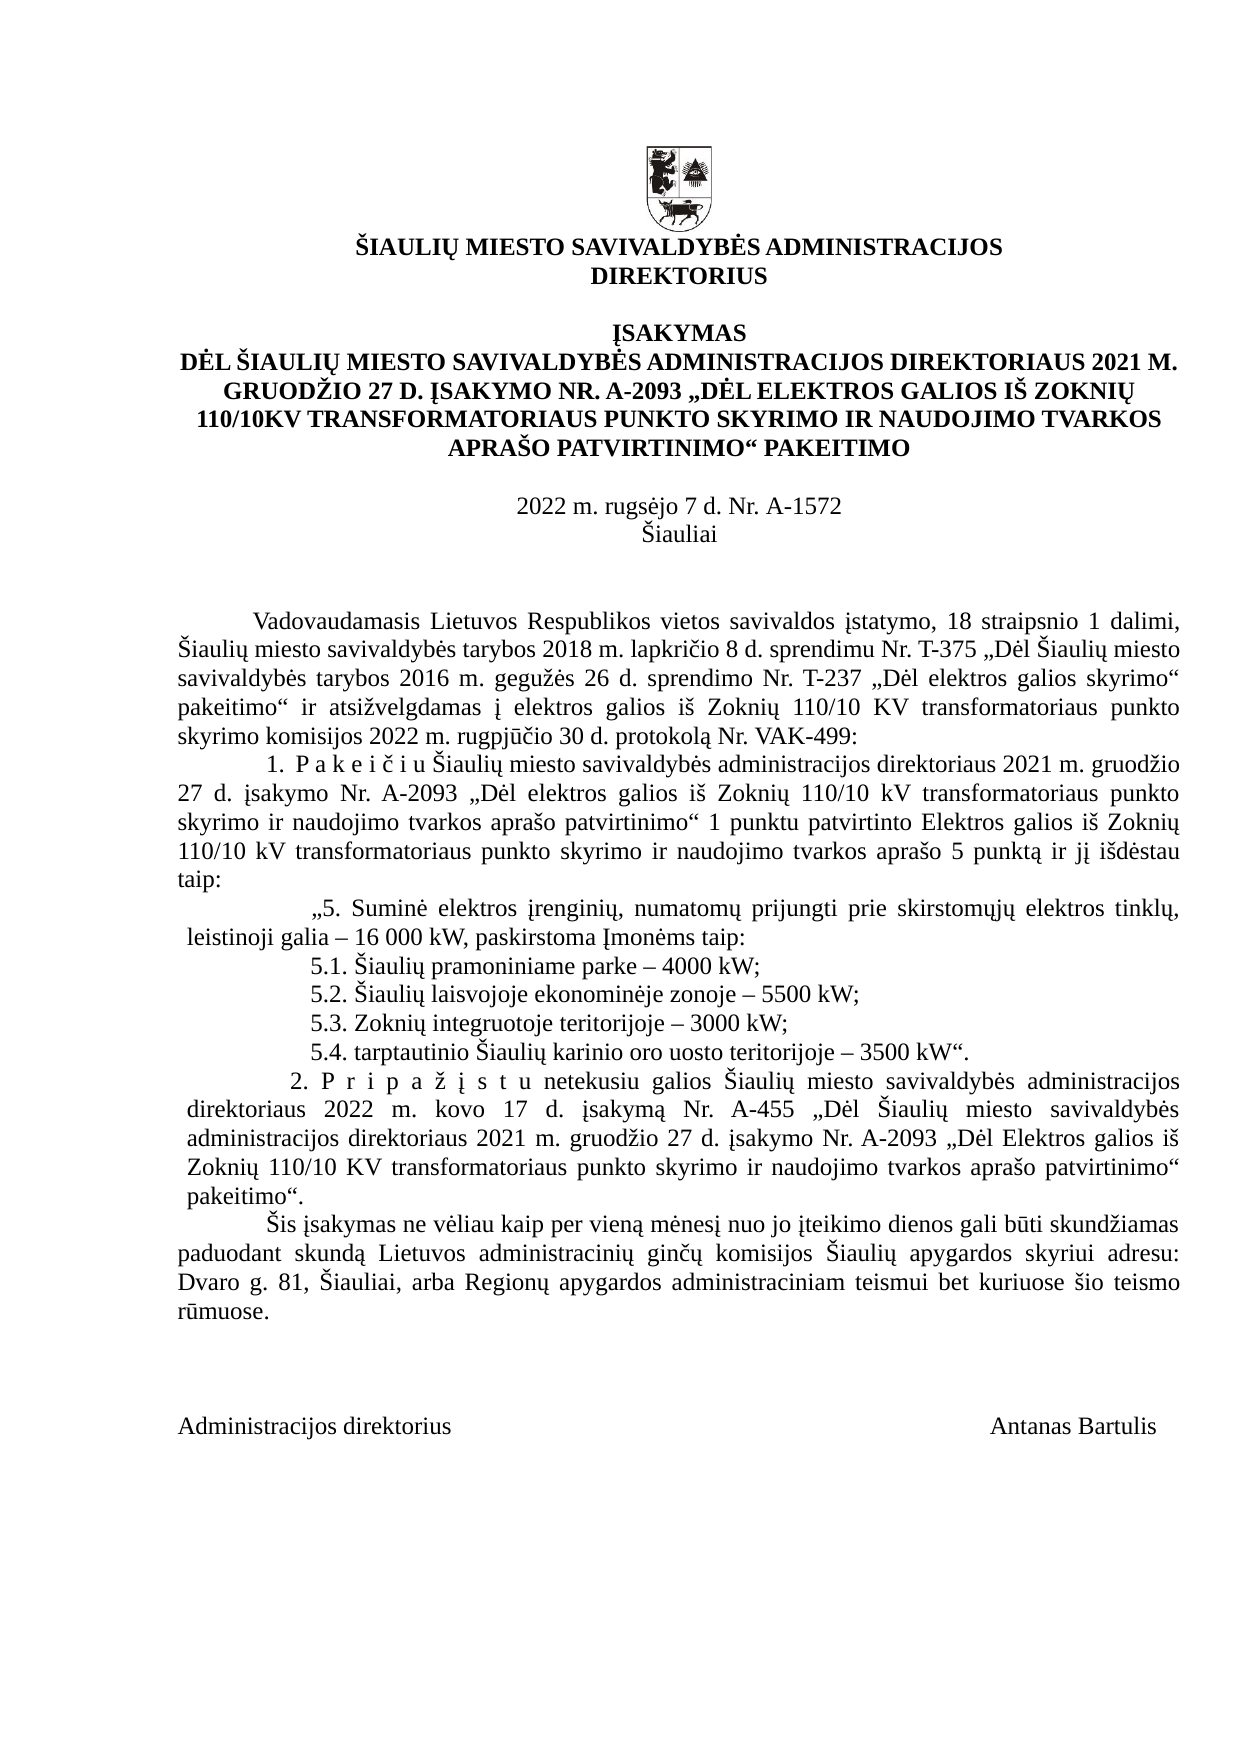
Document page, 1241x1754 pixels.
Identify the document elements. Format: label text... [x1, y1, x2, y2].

text „5. Suminė elektros įrenginių, numatomų prijungti prie skirstomųjų elektros tinklų, leistinoji galia – 16 000 kW, paskirstoma Įmonėms taip: [187, 893, 1181, 951]
text Vadovaudamasis Lietuvos Respublikos vietos savivaldos įstatymo, 18 straipsnio 1 dalimi, Šiaulių miesto savivaldybės tarybos 2018 m. lapkričio 8 d. sprendimu Nr. T-375 „Dėl Šiaulių miesto savivaldybės tarybos 2016 m. gegužės 26 d. sprendimo Nr. T-237 „Dėl elektros galios skyrimo“ pakeitimo“ ir atsižvelgdamas į elektros galios iš Zoknių 110/10 KV transformatoriaus punkto skyrimo komisijos 2022 m. rugpjūčio 30 d. protokolą Nr. VAK-499: [177, 606, 1181, 749]
text 5.2. Šiaulių laisvojoje ekonominėje zonoje – 5500 kW; [187, 979, 1181, 1008]
text Administracijos direktorius Antanas Bartulis [177, 1411, 1181, 1439]
text 1. P a k e i č i u Šiaulių miesto savivaldybės administracijos direktoriaus 2021 m. gruodžio 27 d. įsakymo Nr. A-2093 „Dėl elektros galios iš Zoknių 110/10 kV transformatoriaus punkto skyrimo ir naudojimo tvarkos aprašo patvirtinimo“ 1 punktu patvirtinto Elektros galios iš Zoknių 110/10 kV transformatoriaus punkto skyrimo ir naudojimo tvarkos aprašo 5 punktą ir jį išdėstau taip: [177, 749, 1181, 893]
text 2022 m. rugsėjo 7 d. Nr. A-1572 [177, 491, 1181, 519]
text Šis įsakymas ne vėliau kaip per vieną mėnesį nuo jo įteikimo dienos gali būti skundžiamas paduodant skundą Lietuvos administracinių ginčų komisijos Šiaulių apygardos skyriui adresu: Dvaro g. 81, Šiauliai, arba Regionų apygardos administraciniam teismui bet kuriuose šio teismo rūmuose. [177, 1209, 1181, 1324]
text ĮSAKYMAS [177, 318, 1181, 347]
text 5.1. Šiaulių pramoniniame parke – 4000 kW; [187, 951, 1181, 979]
text 2. P r i p a ž į s t u netekusiu galios Šiaulių miesto savivaldybės administracijos direktoriaus 2022 m. kovo 17 d. įsakymą Nr. A-455 „Dėl Šiaulių miesto savivaldybės administracijos direktoriaus 2021 m. gruodžio 27 d. įsakymo Nr. A-2093 „Dėl Elektros galios iš Zoknių 110/10 KV transformatoriaus punkto skyrimo ir naudojimo tvarkos aprašo patvirtinimo“ pakeitimo“. [187, 1066, 1181, 1209]
text DIREKTORIUS [177, 261, 1181, 289]
text 5.4. tarptautinio Šiaulių karinio oro uosto teritorijoje – 3500 kW“. [187, 1037, 1181, 1066]
text DĖL ŠIAULIŲ MIESTO SAVIVALDYBĖS ADMINISTRACIJOS DIREKTORIAUS 2021 M. GRUODŽIO 27 D. ĮSAKYMO NR. A-2093 „DĖL ELEKTROS GALIOS IŠ ZOKNIŲ 110/10KV TRANSFORMATORIAUS PUNKTO SKYRIMO IR NAUDOJIMO TVARKOS APRAŠO PATVIRTINIMO“ PAKEITIMO [177, 347, 1181, 462]
text Šiauliai [177, 519, 1181, 548]
text 5.3. Zoknių integruotoje teritorijoje – 3000 kW; [187, 1008, 1181, 1037]
text ŠIAULIŲ MIESTO SAVIVALDYBĖS ADMINISTRACIJOS [177, 232, 1181, 261]
